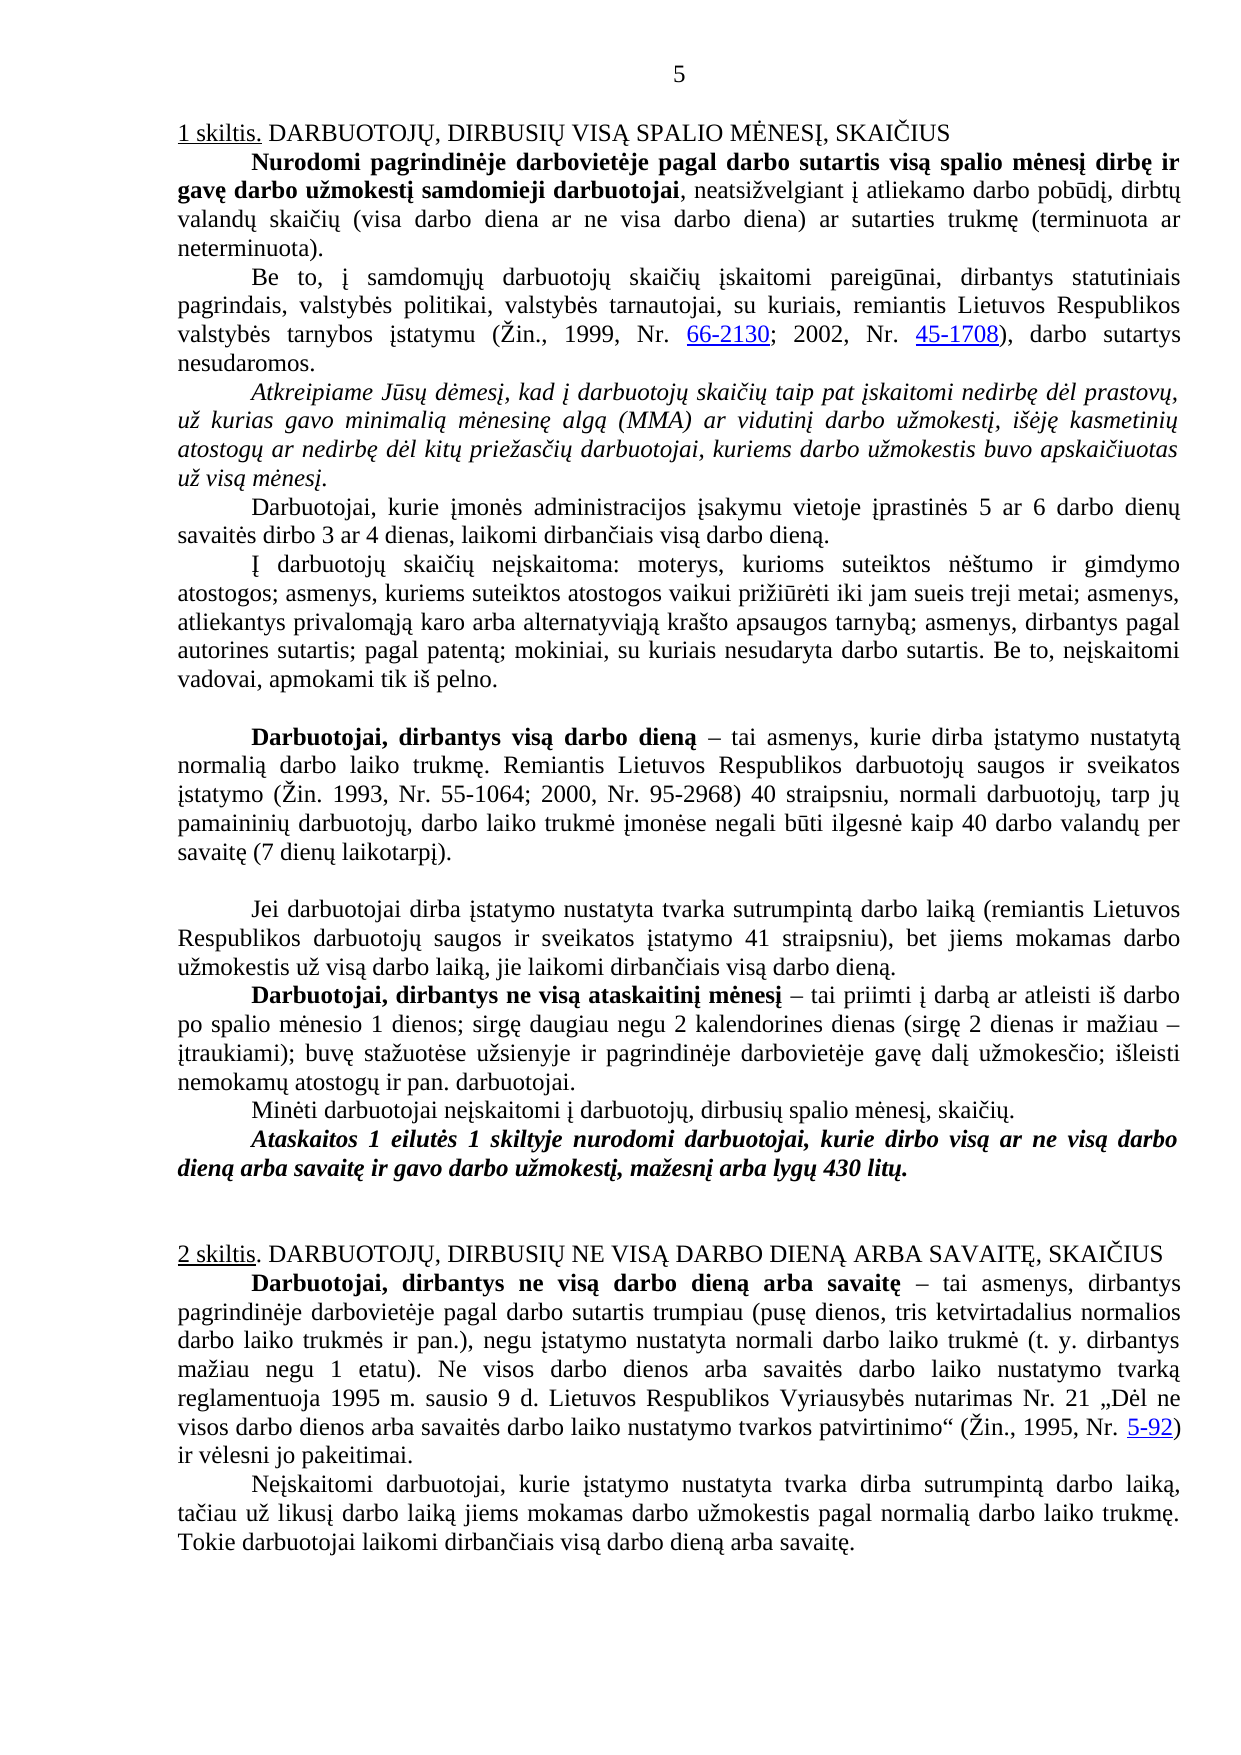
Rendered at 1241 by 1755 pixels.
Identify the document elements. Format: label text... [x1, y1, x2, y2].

text Į darbuotojų skaičių neįskaitoma: moterys, kurioms suteiktos nėštumo ir gimdymo atostogos; asmenys, kuriems suteiktos atostogos vaikui prižiūrėti iki jam sueis treji metai; asmenys, atliekantys privalomąją karo arba alternatyviąją krašto apsaugos tarnybą; asmenys, dirbantys pagal autorines sutartis; pagal patentą; mokiniai, su kuriais nesudaryta darbo sutartis. Be to, neįskaitomi vadovai, apmokami tik iš pelno. [177, 549, 1181, 693]
text Darbuotojai, dirbantys ne visą ataskaitinį mėnesį – tai priimti į darbą ar atleisti iš darbo po spalio mėnesio 1 dienos; sirgę daugiau negu 2 kalendorines dienas (sirgę 2 dienas ir mažiau – įtraukiami); buvę stažuotėse užsienyje ir pagrindinėje darbovietėje gavę dalį užmokesčio; išleisti nemokamų atostogų ir pan. darbuotojai. [177, 981, 1181, 1096]
text Jei darbuotojai dirba įstatymo nustatyta tvarka sutrumpintą darbo laiką (remiantis Lietuvos Respublikos darbuotojų saugos ir sveikatos įstatymo 41 straipsniu), bet jiems mokamas darbo užmokestis už visą darbo laiką, jie laikomi dirbančiais visą darbo dieną. [177, 894, 1181, 981]
text Ataskaitos 1 eilutės 1 skiltyje nurodomi darbuotojai, kurie dirbo visą ar ne visą darbo dieną arba savaitę ir gavo darbo užmokestį, mažesnį arba lygų 430 litų. [177, 1124, 1181, 1182]
text Darbuotojai, dirbantys visą darbo dieną – tai asmenys, kurie dirba įstatymo nustatytą normalią darbo laiko trukmę. Remiantis Lietuvos Respublikos darbuotojų saugos ir sveikatos įstatymo (Žin. 1993, Nr. 55-1064; 2000, Nr. 95-2968) 40 straipsniu, normali darbuotojų, tarp jų pamaininių darbuotojų, darbo laiko trukmė įmonėse negali būti ilgesnė kaip 40 darbo valandų per savaitę (7 dienų laikotarpį). [177, 722, 1181, 866]
text Nurodomi pagrindinėje darbovietėje pagal darbo sutartis visą spalio mėnesį dirbę ir gavę darbo užmokestį samdomieji darbuotojai, neatsižvelgiant į atliekamo darbo pobūdį, dirbtų valandų skaičių (visa darbo diena ar ne visa darbo diena) ar sutarties trukmę (terminuota ar neterminuota). [177, 147, 1181, 262]
text Be to, į samdomųjų darbuotojų skaičių įskaitomi pareigūnai, dirbantys statutiniais pagrindais, valstybės politikai, valstybės tarnautojai, su kuriais, remiantis Lietuvos Respublikos valstybės tarnybos įstatymu (Žin., 1999, Nr. 66-2130; 2002, Nr. 45-1708), darbo sutartys nesudaromos. [177, 262, 1181, 377]
text Darbuotojai, dirbantys ne visą darbo dieną arba savaitę – tai asmenys, dirbantys pagrindinėje darbovietėje pagal darbo sutartis trumpiau (pusę dienos, tris ketvirtadalius normalios darbo laiko trukmės ir pan.), negu įstatymo nustatyta normali darbo laiko trukmė (t. y. dirbantys mažiau negu 1 etatu). Ne visos darbo dienos arba savaitės darbo laiko nustatymo tvarką reglamentuoja 1995 m. sausio 9 d. Lietuvos Respublikos Vyriausybės nutarimas Nr. 21 „Dėl ne visos darbo dienos arba savaitės darbo laiko nustatymo tvarkos patvirtinimo“ (Žin., 1995, Nr. 5-92) ir vėlesni jo pakeitimai. [177, 1268, 1181, 1469]
text Minėti darbuotojai neįskaitomi į darbuotojų, dirbusių spalio mėnesį, skaičių. [177, 1096, 1181, 1124]
text Atkreipiame Jūsų dėmesį, kad į darbuotojų skaičių taip pat įskaitomi nedirbę dėl prastovų, už kurias gavo minimalią mėnesinę algą (MMA) ar vidutinį darbo užmokestį, išėję kasmetinių atostogų ar nedirbę dėl kitų priežasčių darbuotojai, kuriems darbo užmokestis buvo apskaičiuotas už visą mėnesį. [177, 377, 1181, 492]
text Darbuotojai, kurie įmonės administracijos įsakymu vietoje įprastinės 5 ar 6 darbo dienų savaitės dirbo 3 ar 4 dienas, laikomi dirbančiais visą darbo dieną. [177, 492, 1181, 549]
text 1 skiltis. DARBUOTOJŲ, DIRBUSIŲ VISĄ SPALIO MĖNESĮ, SKAIČIUS [177, 118, 1181, 147]
text Neįskaitomi darbuotojai, kurie įstatymo nustatyta tvarka dirba sutrumpintą darbo laiką, tačiau už likusį darbo laiką jiems mokamas darbo užmokestis pagal normalią darbo laiko trukmę. Tokie darbuotojai laikomi dirbančiais visą darbo dieną arba savaitę. [177, 1469, 1181, 1556]
text 2 skiltis. DARBUOTOJŲ, DIRBUSIŲ NE VISĄ DARBO DIENĄ ARBA SAVAITĘ, SKAIČIUS [177, 1239, 1181, 1268]
